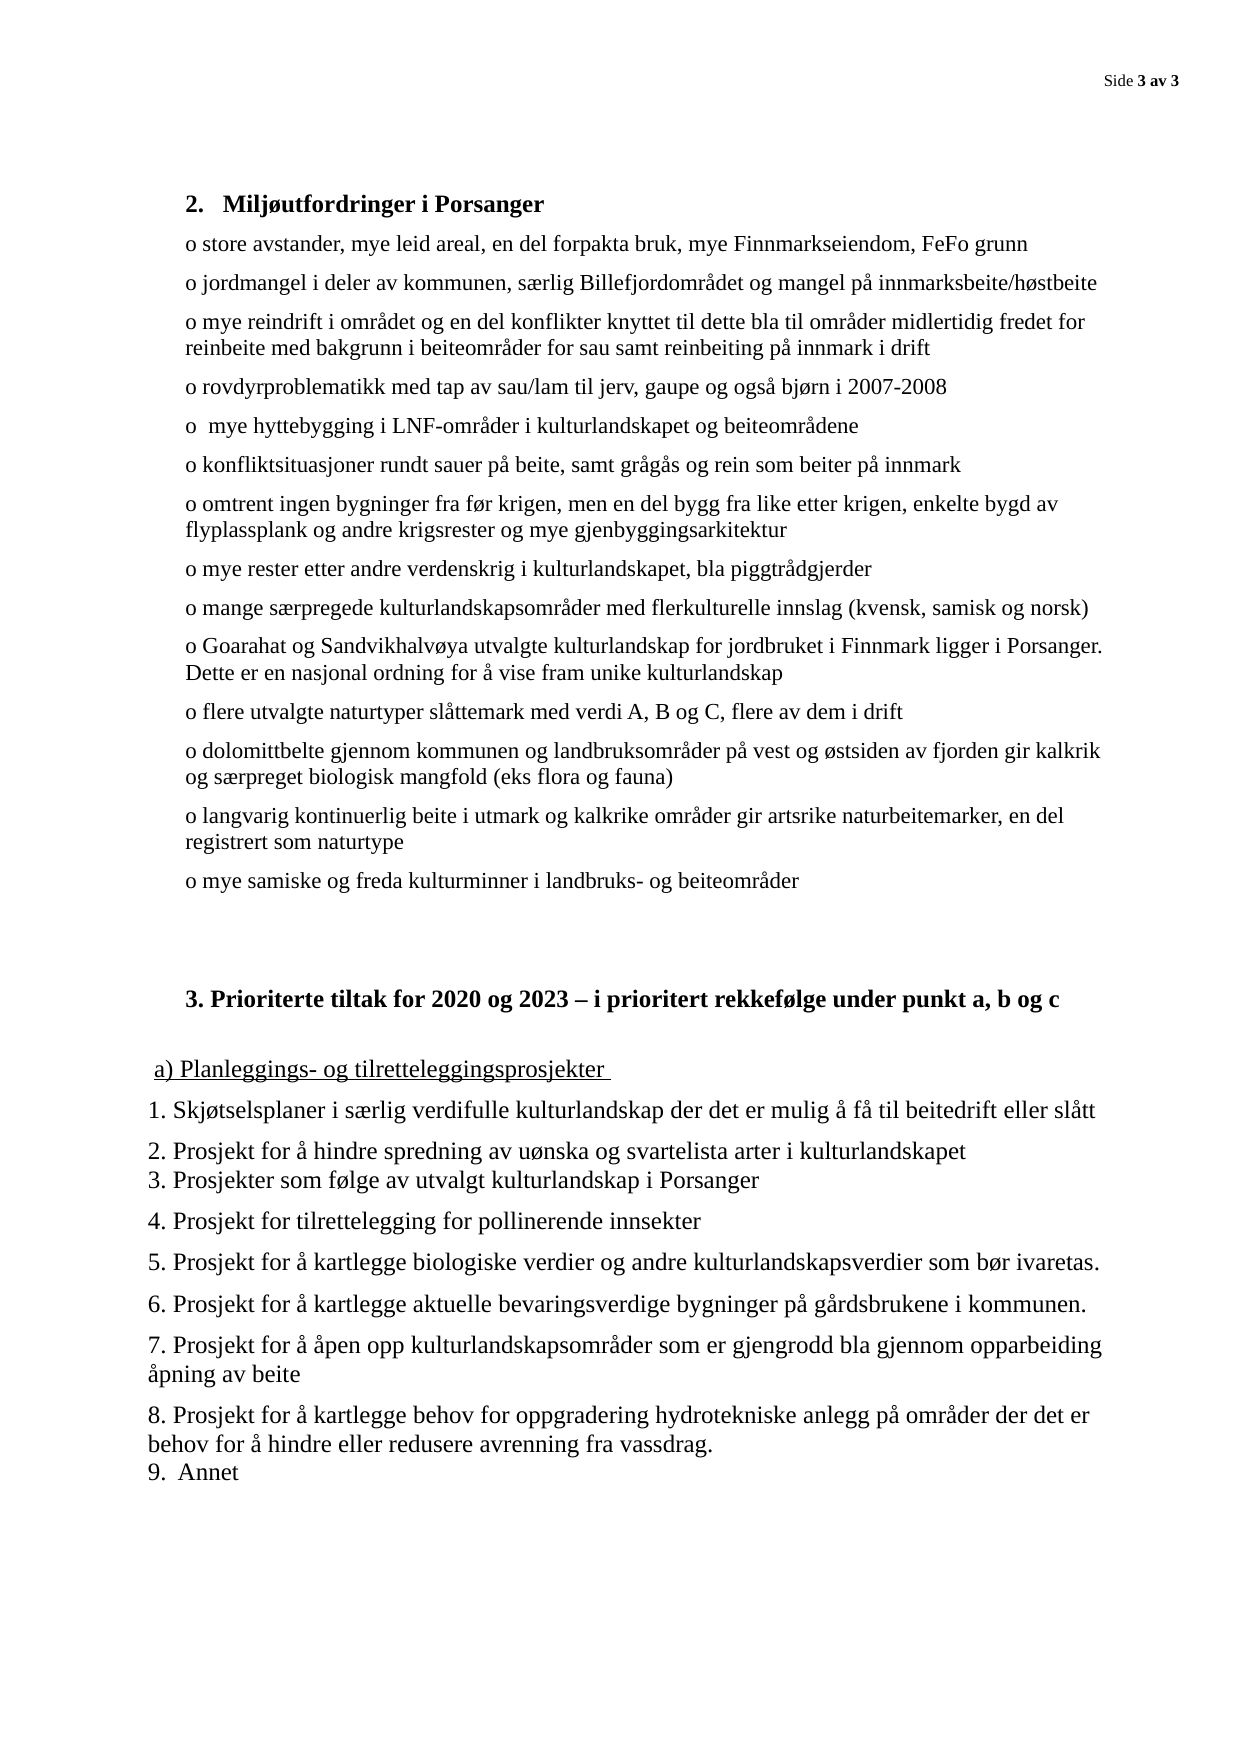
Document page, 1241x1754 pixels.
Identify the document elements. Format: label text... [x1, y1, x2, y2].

text 8. Prosjekt for å kartlegge behov for oppgradering hydrotekniske anlegg på områder der det er behov for å hindre eller redusere avrenning fra vassdrag. [148, 1400, 1125, 1457]
text 3. Prioriterte tiltak for 2020 og 2023 – i prioritert rekkefølge under punkt a, b og c [185, 984, 1125, 1012]
text o dolomittbelte gjennom kommunen og landbruksområder på vest og østsiden av fjorden gir kalkrik og særpreget biologisk mangfold (eks flora og fauna) [185, 737, 1125, 789]
text o mye rester etter andre verdenskrig i kulturlandskapet, bla piggtrådgjerder [185, 555, 1125, 581]
text 6. Prosjekt for å kartlegge aktuelle bevaringsverdige bygninger på gårdsbrukene i kommunen. [148, 1289, 1125, 1317]
text o rovdyrproblematikk med tap av sau/lam til jerv, gaupe og også bjørn i 2007-2008 [185, 373, 1125, 399]
text 2. Prosjekt for å hindre spredning av uønska og svartelista arter i kulturlandskapet [148, 1136, 1125, 1165]
text 3. Prosjekter som følge av utvalgt kulturlandskap i Porsanger [148, 1165, 1125, 1194]
text o mye reindrift i området og en del konflikter knyttet til dette bla til områder midlertidig fredet for reinbeite med bakgrunn i beiteområder for sau samt reinbeiting på innmark i drift [185, 308, 1125, 361]
text o omtrent ingen bygninger fra før krigen, men en del bygg fra like etter krigen, enkelte bygd av flyplassplank og andre krigsrester og mye gjenbyggingsarkitektur [185, 490, 1125, 542]
list Miljøutfordringer i Porsanger [185, 189, 1125, 218]
text 1. Skjøtselsplaner i særlig verdifulle kulturlandskap der det er mulig å få til beitedrift eller slått [148, 1095, 1125, 1124]
text 4. Prosjekt for tilrettelegging for pollinerende innsekter [148, 1206, 1125, 1235]
text o konfliktsituasjoner rundt sauer på beite, samt grågås og rein som beiter på innmark [185, 451, 1125, 477]
text o mye hyttebygging i LNF-områder i kulturlandskapet og beiteområdene [185, 412, 1125, 438]
text a) Planleggings- og tilretteleggingsprosjekter [148, 1054, 1125, 1082]
text o store avstander, mye leid areal, en del forpakta bruk, mye Finnmarkseiendom, FeFo grunn [185, 230, 1125, 257]
text o mange særpregede kulturlandskapsområder med flerkulturelle innslag (kvensk, samisk og norsk) [185, 594, 1125, 620]
text o flere utvalgte naturtyper slåttemark med verdi A, B og C, flere av dem i drift [185, 698, 1125, 724]
text o langvarig kontinuerlig beite i utmark og kalkrike områder gir artsrike naturbeitemarker, en del registrert som naturtype [185, 802, 1125, 854]
text o mye samiske og freda kulturminner i landbruks- og beiteområder [185, 867, 1125, 893]
text o Goarahat og Sandvikhalvøya utvalgte kulturlandskap for jordbruket i Finnmark ligger i Porsanger. Dette er en nasjonal ordning for å vise fram unike kulturlandskap [185, 633, 1125, 685]
text 7. Prosjekt for å åpen opp kulturlandskapsområder som er gjengrodd bla gjennom opparbeiding åpning av beite [148, 1330, 1125, 1387]
text 9. Annet [148, 1457, 1125, 1486]
text 5. Prosjekt for å kartlegge biologiske verdier og andre kulturlandskapsverdier som bør ivaretas. [148, 1247, 1125, 1276]
text o jordmangel i deler av kommunen, særlig Billefjordområdet og mangel på innmarksbeite/høstbeite [185, 269, 1125, 295]
